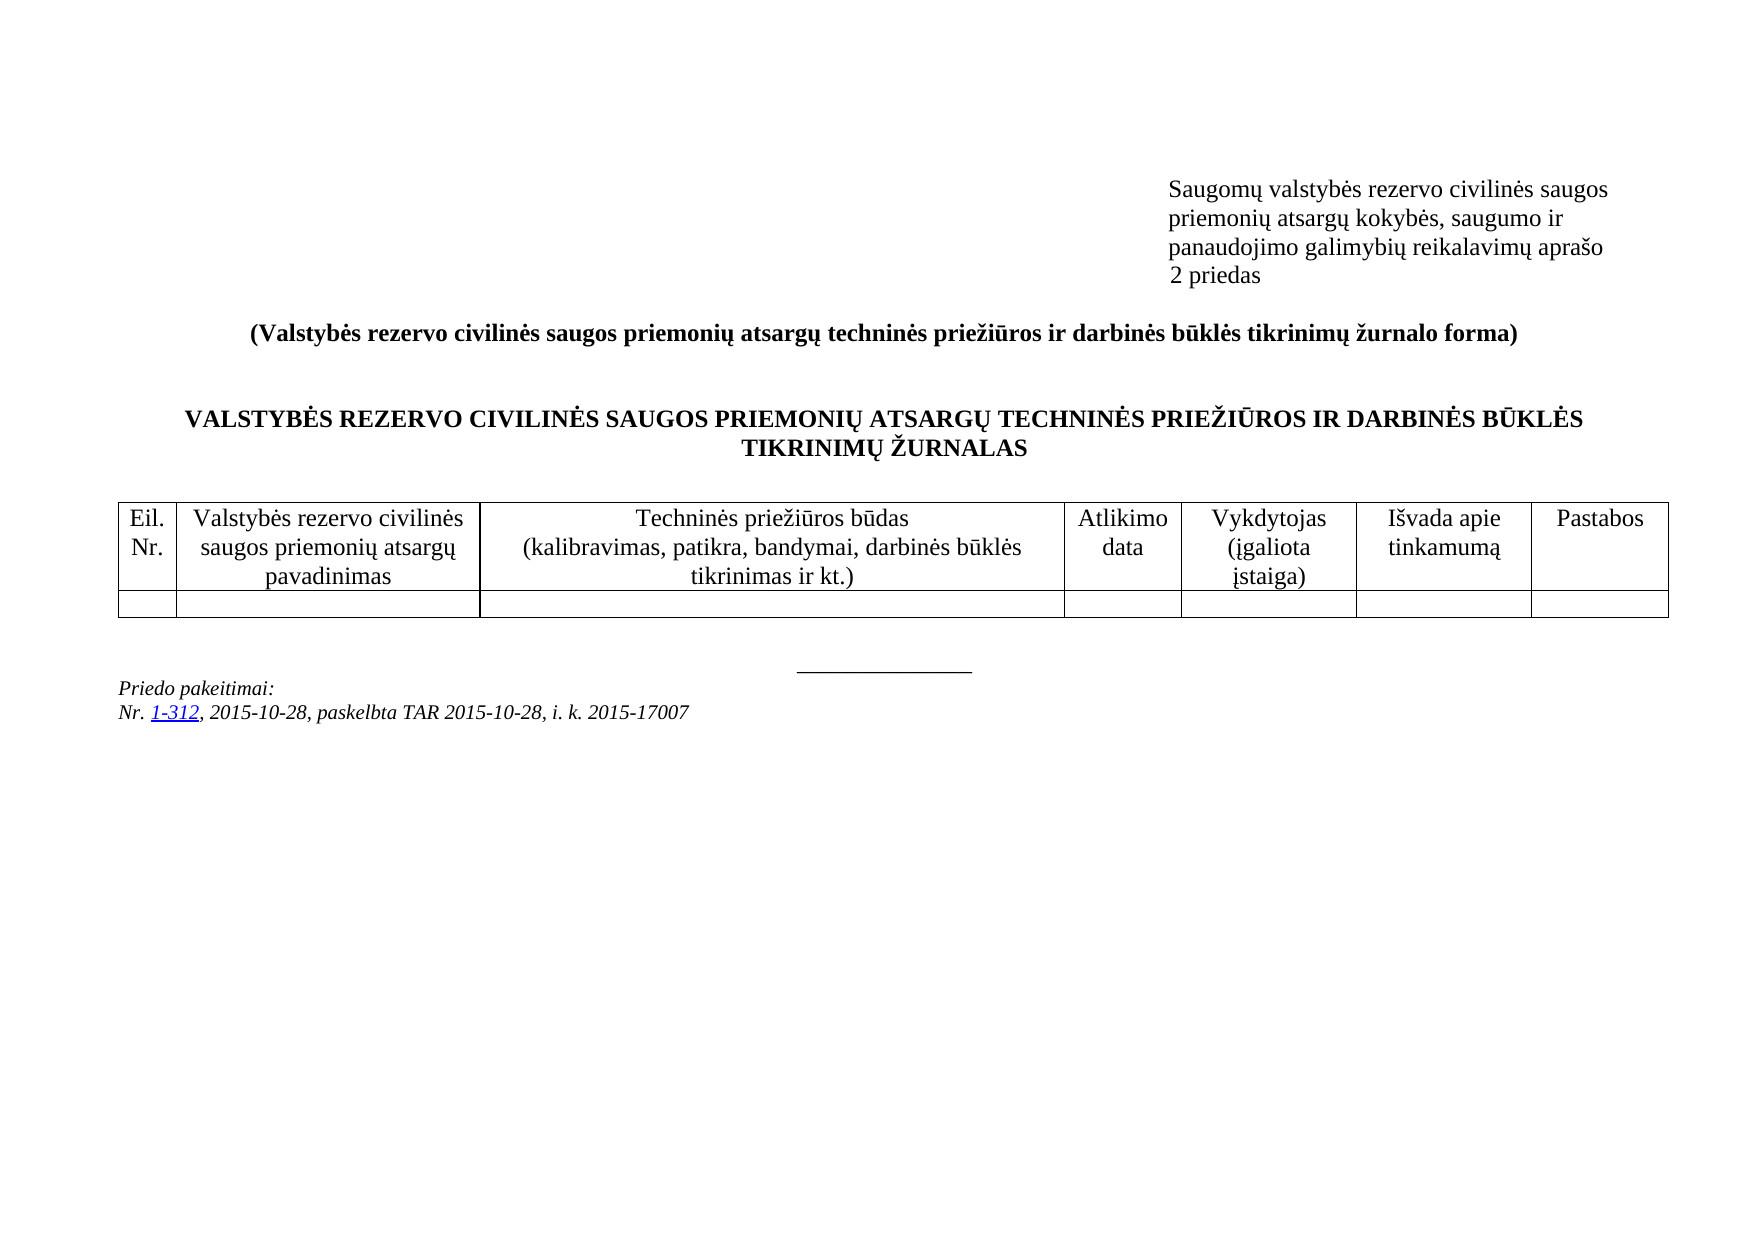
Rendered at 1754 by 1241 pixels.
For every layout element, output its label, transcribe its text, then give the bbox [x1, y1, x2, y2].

table_header Išvada apie tinkamumą [1357, 503, 1531, 589]
text Nr. 1-312, 2015-10-28, paskelbta TAR 2015-10-28, i. k. 2015-17007 [118, 699, 1651, 724]
text VALSTYBĖS REZERVO CIVILINĖS SAUGOS PRIEMONIŲ ATSARGŲ TECHNINĖS PRIEŽIŪROS IR DARBINĖS BŪKLĖS TIKRINIMŲ ŽURNALAS [118, 404, 1651, 462]
table_header Valstybės rezervo civilinės saugos priemonių atsargų pavadinimas [177, 503, 479, 589]
text (Valstybės rezervo civilinės saugos priemonių atsargų techninės priežiūros ir darbinės būklės tikrinimų žurnalo forma) [118, 318, 1651, 347]
table_cell [1357, 591, 1531, 617]
text ______________ [118, 647, 1651, 676]
table_header Atlikimo data [1065, 503, 1181, 589]
table_header Techninės priežiūros būdas (kalibravimas, patikra, bandymai, darbinės būklės tikrinimas ir kt.) [481, 503, 1064, 589]
table_cell [1532, 591, 1668, 617]
table_cell [481, 591, 1064, 617]
text Priedo pakeitimai: [118, 676, 1651, 699]
table_cell [177, 591, 479, 617]
table_header Pastabos [1532, 503, 1668, 589]
text 2 priedas [1170, 260, 1651, 289]
table_cell [1065, 591, 1181, 617]
table_cell [119, 591, 176, 617]
text Saugomų valstybės rezervo civilinės saugos priemonių atsargų kokybės, saugumo ir panaudojimo galimybių reikalavimų aprašo [1168, 174, 1651, 260]
table_cell [1182, 591, 1356, 617]
table_header Eil. Nr. [119, 503, 176, 589]
table_header Vykdytojas (įgaliota įstaiga) [1182, 503, 1356, 589]
